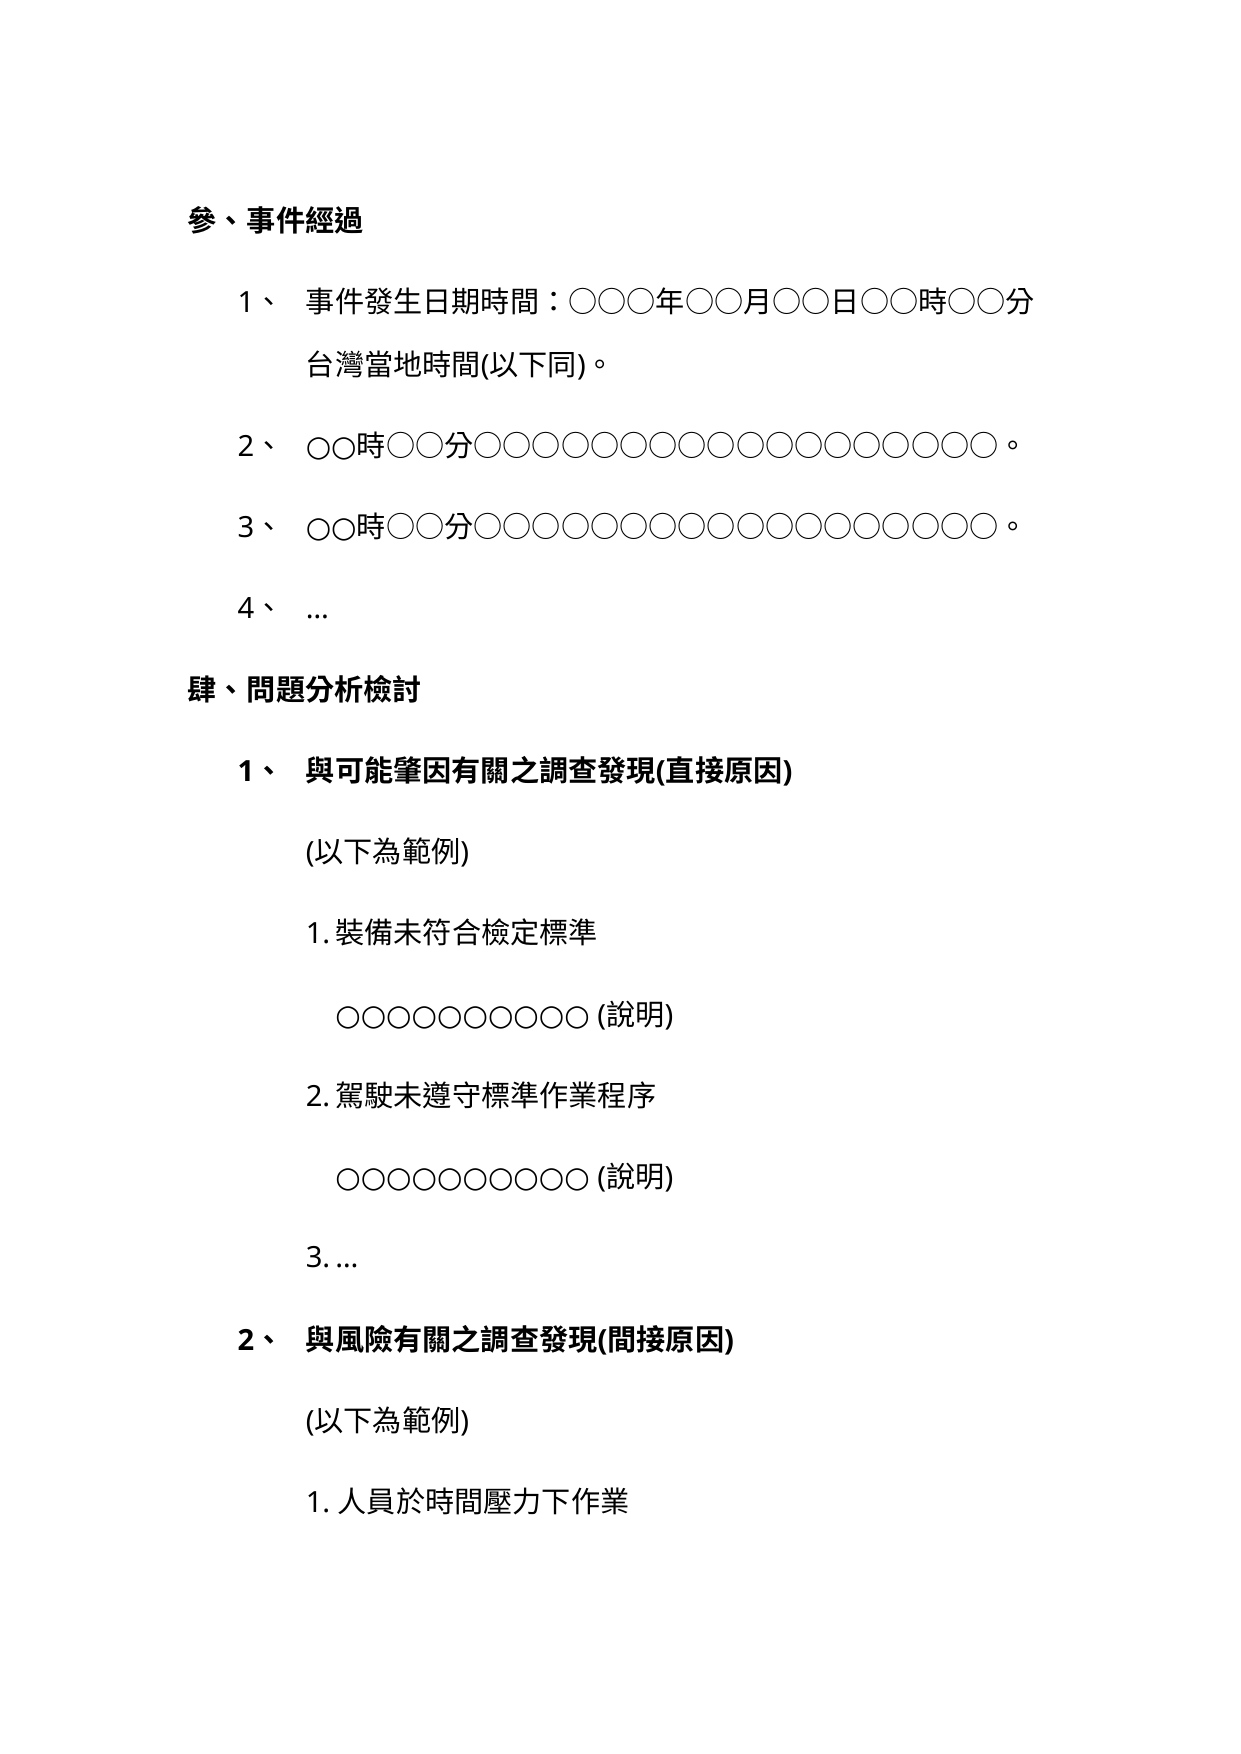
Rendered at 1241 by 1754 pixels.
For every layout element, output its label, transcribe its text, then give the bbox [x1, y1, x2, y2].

list … [306, 1214, 1053, 1277]
text (以下為範例) [306, 1377, 1053, 1439]
list 駕駛未遵守標準作業程序 [306, 1052, 1053, 1114]
list ○○時○○分○○○○○○○○○○○○○○○○○○。 [237, 402, 1053, 464]
text ○○○○○○○○○○ (說明) [335, 971, 1053, 1033]
list 問題分析檢討 [187, 646, 1053, 708]
list 人員於時間壓力下作業 [306, 1458, 1053, 1521]
text (以下為範例) [306, 808, 1053, 871]
list 與風險有關之調查發現(間接原因) [237, 1296, 1053, 1358]
list 事件經過 [187, 177, 1053, 239]
list ○○時○○分○○○○○○○○○○○○○○○○○○。 [237, 483, 1053, 546]
list … [237, 564, 1053, 627]
text ○○○○○○○○○○ (說明) [335, 1133, 1053, 1196]
list 事件發生日期時間：○○○年○○月○○日○○時○○分台灣當地時間(以下同)。 [237, 258, 1053, 383]
list 裝備未符合檢定標準 [306, 889, 1053, 952]
list 與可能肇因有關之調查發現(直接原因) [237, 727, 1053, 789]
